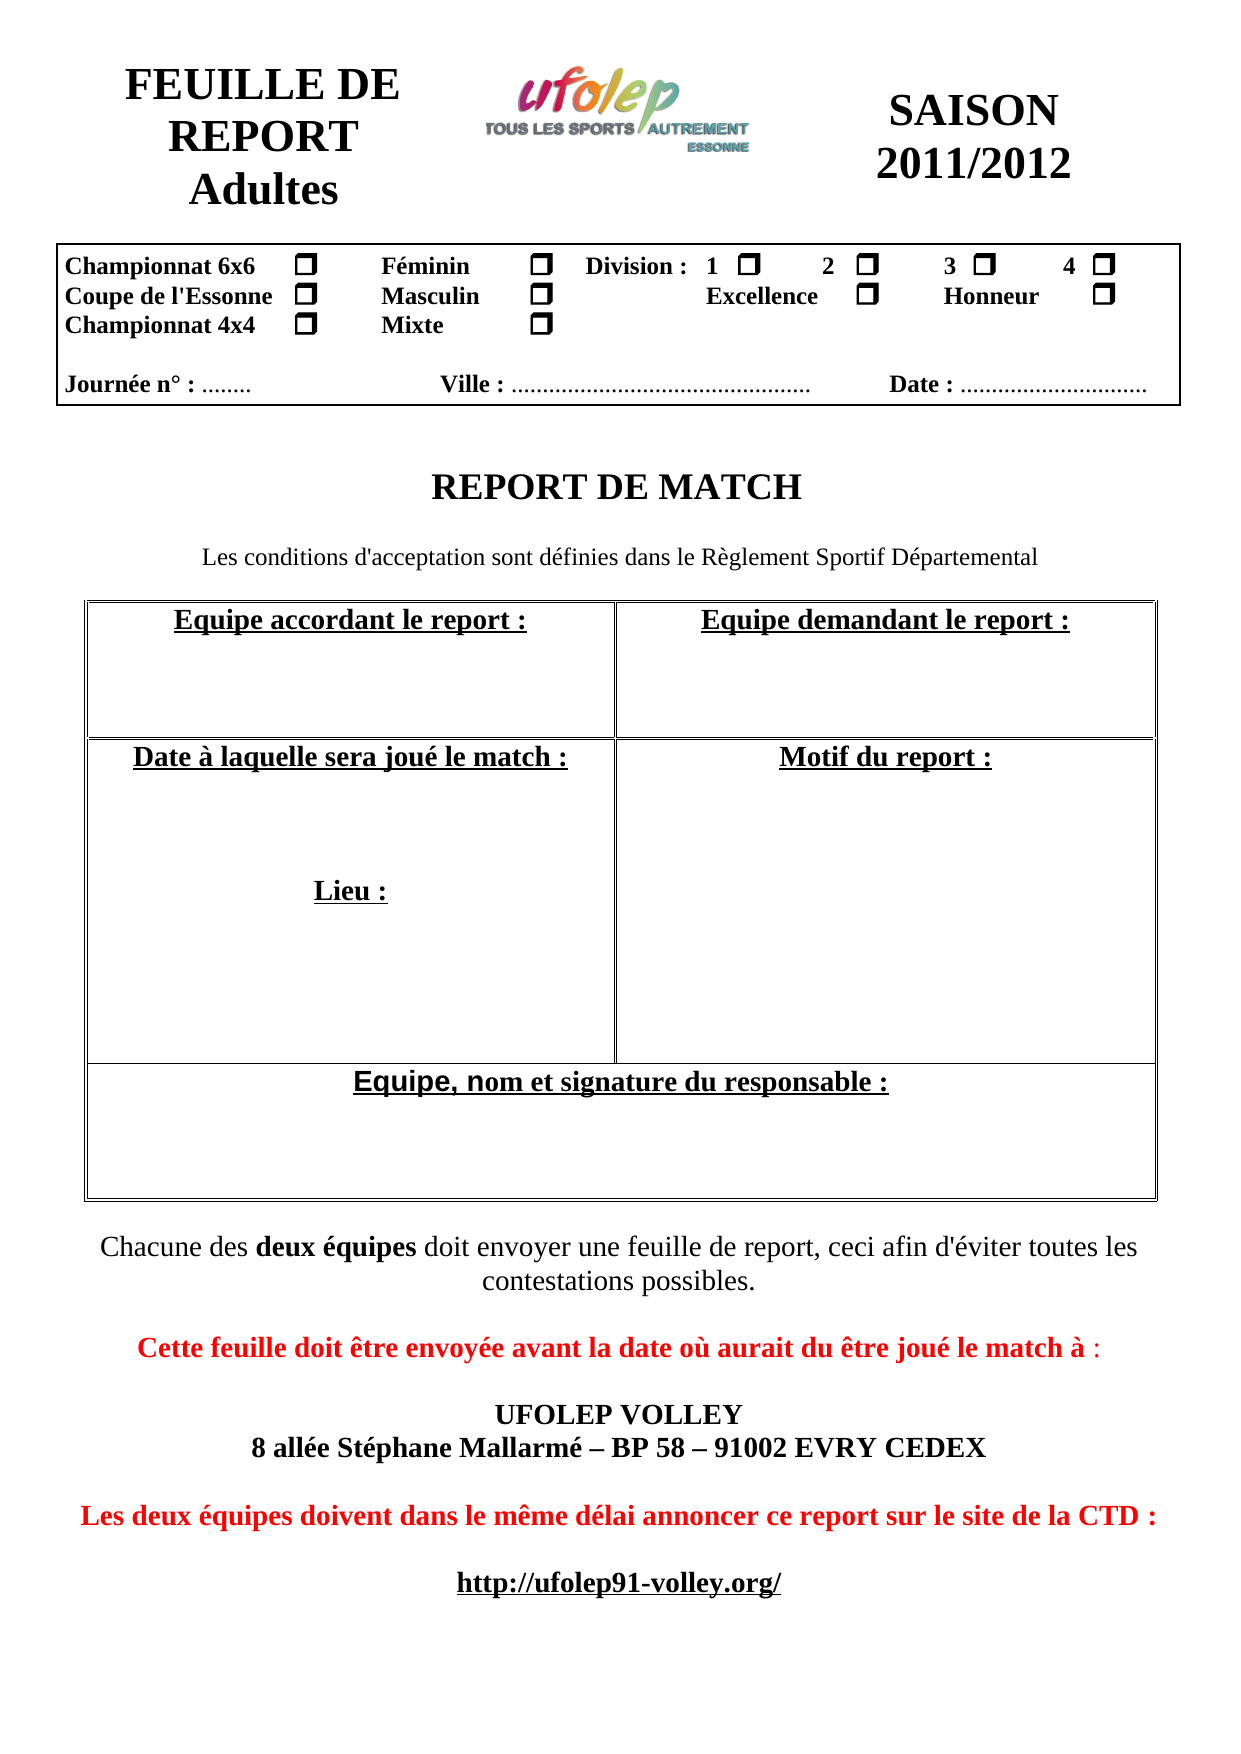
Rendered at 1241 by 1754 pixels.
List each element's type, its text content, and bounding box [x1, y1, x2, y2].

text Coupe de l'Essonne  Masculin  Excellence  Honneur  [58, 273, 1179, 302]
text Chacune des deux équipes doit envoyer une feuille de report, ceci afin d'éviter toutes les contestations possibles. [56, 1229, 1181, 1296]
text Journée n° : ........ Ville : ................................................ Date : .............................. [58, 361, 1179, 404]
table_header [1148, 439, 1156, 600]
picture [486, 65, 750, 152]
text 8 allée Stéphane Mallarmé – BP 58 – 91002 EVRY CEDEX [56, 1431, 1181, 1464]
text Les deux équipes doivent dans le même délai annoncer ce report sur le site de la CTD : [56, 1498, 1181, 1531]
table_header [469, 56, 766, 214]
table_header SAISON 2011/2012 [766, 56, 1181, 214]
table_cell Motif du report : [615, 737, 1156, 1063]
table_cell Equipe accordant le report : [88, 603, 614, 737]
text Cette feuille doit être envoyée avant la date où aurait du être joué le match à : [56, 1296, 1181, 1363]
table_cell Date à laquelle sera joué le match : Lieu : [88, 740, 614, 1063]
table_header FEUILLE DE REPORT Adultes [56, 56, 469, 214]
table_header REPORT DE MATCH Les conditions d'acceptation sont définies dans le Règlement Sportif Départemental [86, 439, 1147, 600]
table_cell Equipe, nom et signature du responsable : [88, 1064, 1155, 1198]
text Championnat 6x6  Féminin  Division : 1  2  3  4  [58, 245, 1179, 273]
text UFOLEP VOLLEY [56, 1397, 1181, 1431]
table_cell Equipe demandant le report : [615, 600, 1156, 737]
text http://ufolep91-volley.org/ [56, 1531, 1181, 1598]
text Championnat 4x4  Mixte  [58, 302, 1179, 340]
